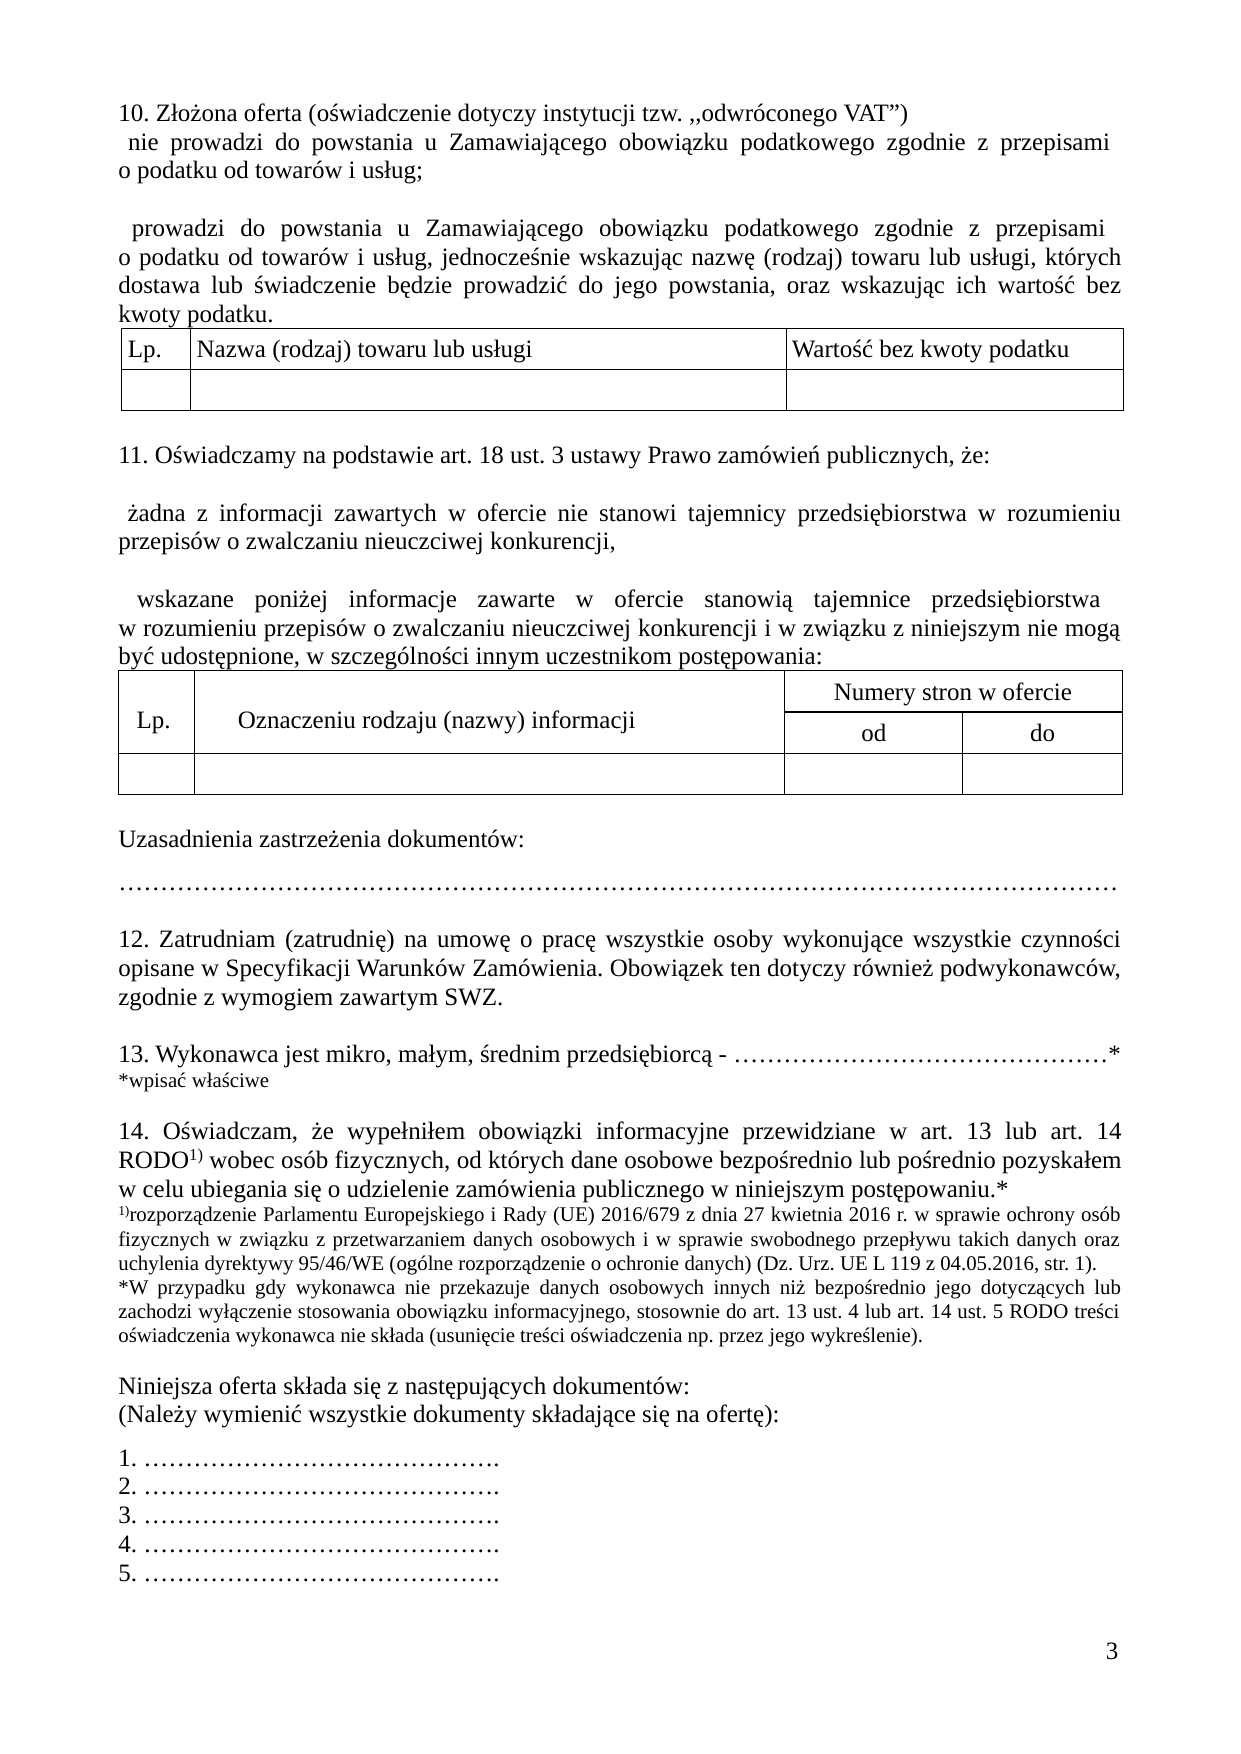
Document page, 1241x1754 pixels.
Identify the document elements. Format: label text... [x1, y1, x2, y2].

text 13. Wykonawca jest mikro, małym, średnim przedsiębiorcą - ………………………………………* [118, 1039, 1122, 1068]
table_cell [785, 754, 962, 794]
text 12. Zatrudniam (zatrudnię) na umowę o pracę wszystkie osoby wykonujące wszystkie czynności opisane w Specyfikacji Warunków Zamówienia. Obowiązek ten dotyczy również podwykonawców, zgodnie z wymogiem zawartym SWZ. [118, 924, 1122, 1011]
text żadna z informacji zawartych w ofercie nie stanowi tajemnicy przedsiębiorstwa w rozumieniu przepisów o zwalczaniu nieuczciwej konkurencji, [118, 498, 1122, 555]
text 1)rozporządzenie Parlamentu Europejskiego i Rady (UE) 2016/679 z dnia 27 kwietnia 2016 r. w sprawie ochrony osób fizycznych w związku z przetwarzaniem danych osobowych i w sprawie swobodnego przepływu takich danych oraz uchylenia dyrektywy 95/46/WE (ogólne rozporządzenie o ochronie danych) (Dz. Urz. UE L 119 z 04.05.2016, str. 1). [118, 1202, 1122, 1274]
text 11. Oświadczamy na podstawie art. 18 ust. 3 ustawy Prawo zamówień publicznych, że: [118, 440, 1122, 469]
table_cell [963, 754, 1122, 794]
text 14. Oświadczam, że wypełniłem obowiązki informacyjne przewidziane w art. 13 lub art. 14 RODO1) wobec osób fizycznych, od których dane osobowe bezpośrednio lub pośrednio pozyskałem w celu ubiegania się o udzielenie zamówienia publicznego w niniejszym postępowaniu.* [118, 1116, 1122, 1202]
text *wpisać właściwe [118, 1068, 1122, 1092]
text wskazane poniżej informacje zawarte w ofercie stanowią tajemnice przedsiębiorstwa w rozumieniu przepisów o zwalczaniu nieuczciwej konkurencji i w związku z niniejszym nie mogą być udostępnione, w szczególności innym uczestnikom postępowania: [118, 584, 1122, 670]
text 1. ……………………………………. [118, 1443, 1122, 1471]
table_header Lp. [119, 671, 194, 753]
table_header Wartość bez kwoty podatku [787, 329, 1123, 369]
table_cell do [963, 713, 1122, 753]
table_cell [787, 370, 1123, 410]
text prowadzi do powstania u Zamawiającego obowiązku podatkowego zgodnie z przepisami o podatku od towarów i usług, jednocześnie wskazując nazwę (rodzaj) towaru lub usługi, których dostawa lub świadczenie będzie prowadzić do jego powstania, oraz wskazując ich wartość bez kwoty podatku. [118, 213, 1122, 328]
text ………………………………………………………………………………………………………… [118, 867, 1122, 896]
table_header Nazwa (rodzaj) towaru lub usługi [191, 329, 786, 369]
table_header Lp. [122, 329, 190, 369]
table_cell [122, 370, 190, 410]
text *W przypadku gdy wykonawca nie przekazuje danych osobowych innych niż bezpośrednio jego dotyczących lub zachodzi wyłączenie stosowania obowiązku informacyjnego, stosownie do art. 13 ust. 4 lub art. 14 ust. 5 RODO treści oświadczenia wykonawca nie składa (usunięcie treści oświadczenia np. przez jego wykreślenie). [118, 1274, 1122, 1347]
text nie prowadzi do powstania u Zamawiającego obowiązku podatkowego zgodnie z przepisami o podatku od towarów i usług; [118, 127, 1122, 184]
text 4. ……………………………………. [118, 1529, 1122, 1558]
table_header Numery stron w ofercie [785, 671, 1122, 711]
text 5. ……………………………………. [118, 1558, 1122, 1586]
text Niniejsza oferta składa się z następujących dokumentów: [118, 1371, 1122, 1399]
table_cell [195, 754, 784, 794]
text 3. ……………………………………. [118, 1500, 1122, 1529]
text Uzasadnienia zastrzeżenia dokumentów: [118, 824, 1122, 852]
table_header Oznaczeniu rodzaju (nazwy) informacji [195, 671, 784, 753]
text (Należy wymienić wszystkie dokumenty składające się na ofertę): [118, 1399, 1122, 1428]
table_cell od [785, 713, 962, 753]
text 10. Złożona oferta (oświadczenie dotyczy instytucji tzw. ,,odwróconego VAT”) [118, 98, 1122, 127]
text 2. ……………………………………. [118, 1471, 1122, 1500]
table_cell [119, 754, 194, 794]
table_cell [191, 370, 786, 410]
